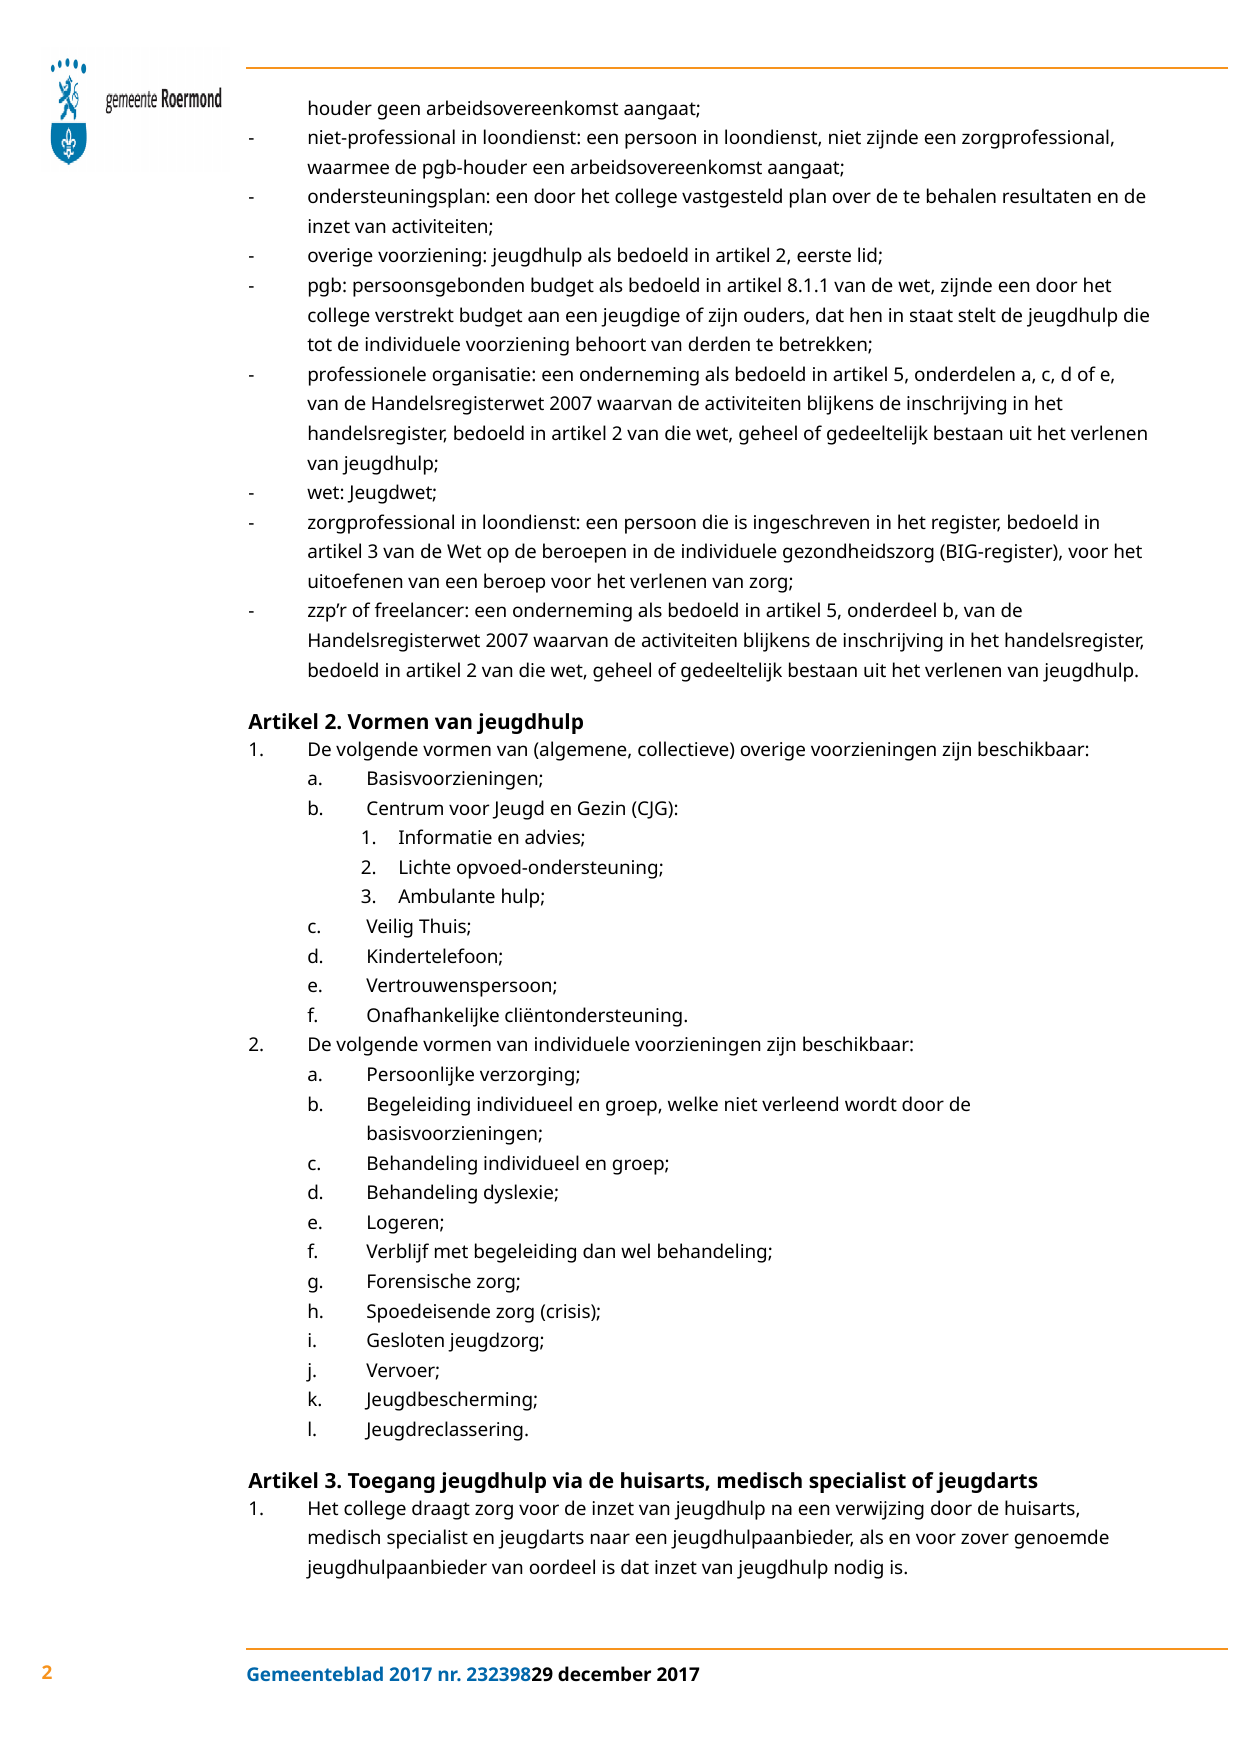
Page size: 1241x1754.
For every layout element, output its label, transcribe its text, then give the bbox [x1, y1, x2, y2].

list Behandeling dyslexie; [307, 1179, 1152, 1205]
picture [41, 47, 231, 172]
list zzp’r of freelancer: een onderneming als bedoeld in artikel 5, onderdeel b, van de Handelsregisterwet 2007 waarvan de activiteiten blijkens de inschrijving in het handelsregister, bedoeld in artikel 2 van die wet, geheel of gedeeltelijk bestaan uit het verlenen van jeugdhulp. [248, 598, 1152, 683]
list Kindertelefoon; [307, 943, 1152, 968]
list niet-professional in loondienst: een persoon in loondienst, niet zijnde een zorgprofessional, waarmee de pgb-houder een arbeidsovereenkomst aangaat; [248, 124, 1152, 180]
list Spoedeisende zorg (crisis); [307, 1298, 1152, 1323]
list ondersteuningsplan: een door het college vastgesteld plan over de te behalen resultaten en de inzet van activiteiten; [248, 183, 1152, 239]
list zorgprofessional in loondienst: een persoon die is ingeschreven in het register, bedoeld in artikel 3 van de Wet op de beroepen in de individuele gezondheidszorg (BIG-register), voor het uitoefenen van een beroep voor het verlenen van zorg; [248, 509, 1152, 594]
list Basisvoorzieningen; [307, 765, 1152, 791]
list Begeleiding individueel en groep, welke niet verleend wordt door de basisvoorzieningen; [307, 1091, 1152, 1146]
list Forensische zorg; [307, 1268, 1152, 1294]
list Jeugdbescherming; [307, 1387, 1152, 1412]
list Centrum voor Jeugd en Gezin (CJG): [307, 795, 1152, 821]
text Artikel 3. Toegang jeugdhulp via de huisarts, medisch specialist of jeugdarts [248, 1467, 1152, 1495]
list Ambulante hulp; [361, 884, 1152, 909]
list overige voorziening: jeugdhulp als bedoeld in artikel 2, eerste lid; [248, 243, 1152, 268]
list Informatie en advies; [361, 824, 1152, 850]
list Veilig Thuis; [307, 913, 1152, 939]
list Het college draagt zorg voor de inzet van jeugdhulp na een verwijzing door de huisarts, medisch specialist en jeugdarts naar een jeugdhulpaanbieder, als en voor zover genoemde jeugdhulpaanbieder van oordeel is dat inzet van jeugdhulp nodig is. [248, 1495, 1152, 1580]
list Persoonlijke verzorging; [307, 1061, 1152, 1087]
list wet: Jeugdwet; [248, 479, 1152, 505]
list Jeugdreclassering. [307, 1416, 1152, 1442]
list Logeren; [307, 1209, 1152, 1235]
list Onafhankelijke cliëntondersteuning. [307, 1002, 1152, 1028]
text Artikel 2. Vormen van jeugdhulp [248, 707, 1152, 736]
list professionele organisatie: een onderneming als bedoeld in artikel 5, onderdelen a, c, d of e, van de Handelsregisterwet 2007 waarvan de activiteiten blijkens de inschrijving in het handelsregister, bedoeld in artikel 2 van die wet, geheel of gedeeltelijk bestaan uit het verlenen van jeugdhulp; [248, 361, 1152, 476]
list De volgende vormen van (algemene, collectieve) overige voorzieningen zijn beschikbaar: [248, 736, 1152, 761]
list Vervoer; [307, 1357, 1152, 1383]
list pgb: persoonsgebonden budget als bedoeld in artikel 8.1.1 van de wet, zijnde een door het college verstrekt budget aan een jeugdige of zijn ouders, dat hen in staat stelt de jeugdhulp die tot de individuele voorziening behoort van derden te betrekken; [248, 272, 1152, 357]
list houder geen arbeidsovereenkomst aangaat; [248, 95, 1152, 121]
list Verblijf met begeleiding dan wel behandeling; [307, 1239, 1152, 1264]
list Behandeling individueel en groep; [307, 1150, 1152, 1176]
list De volgende vormen van individuele voorzieningen zijn beschikbaar: [248, 1032, 1152, 1057]
list Gesloten jeugdzorg; [307, 1327, 1152, 1353]
list Vertrouwenspersoon; [307, 972, 1152, 998]
list Lichte opvoed-ondersteuning; [361, 854, 1152, 880]
